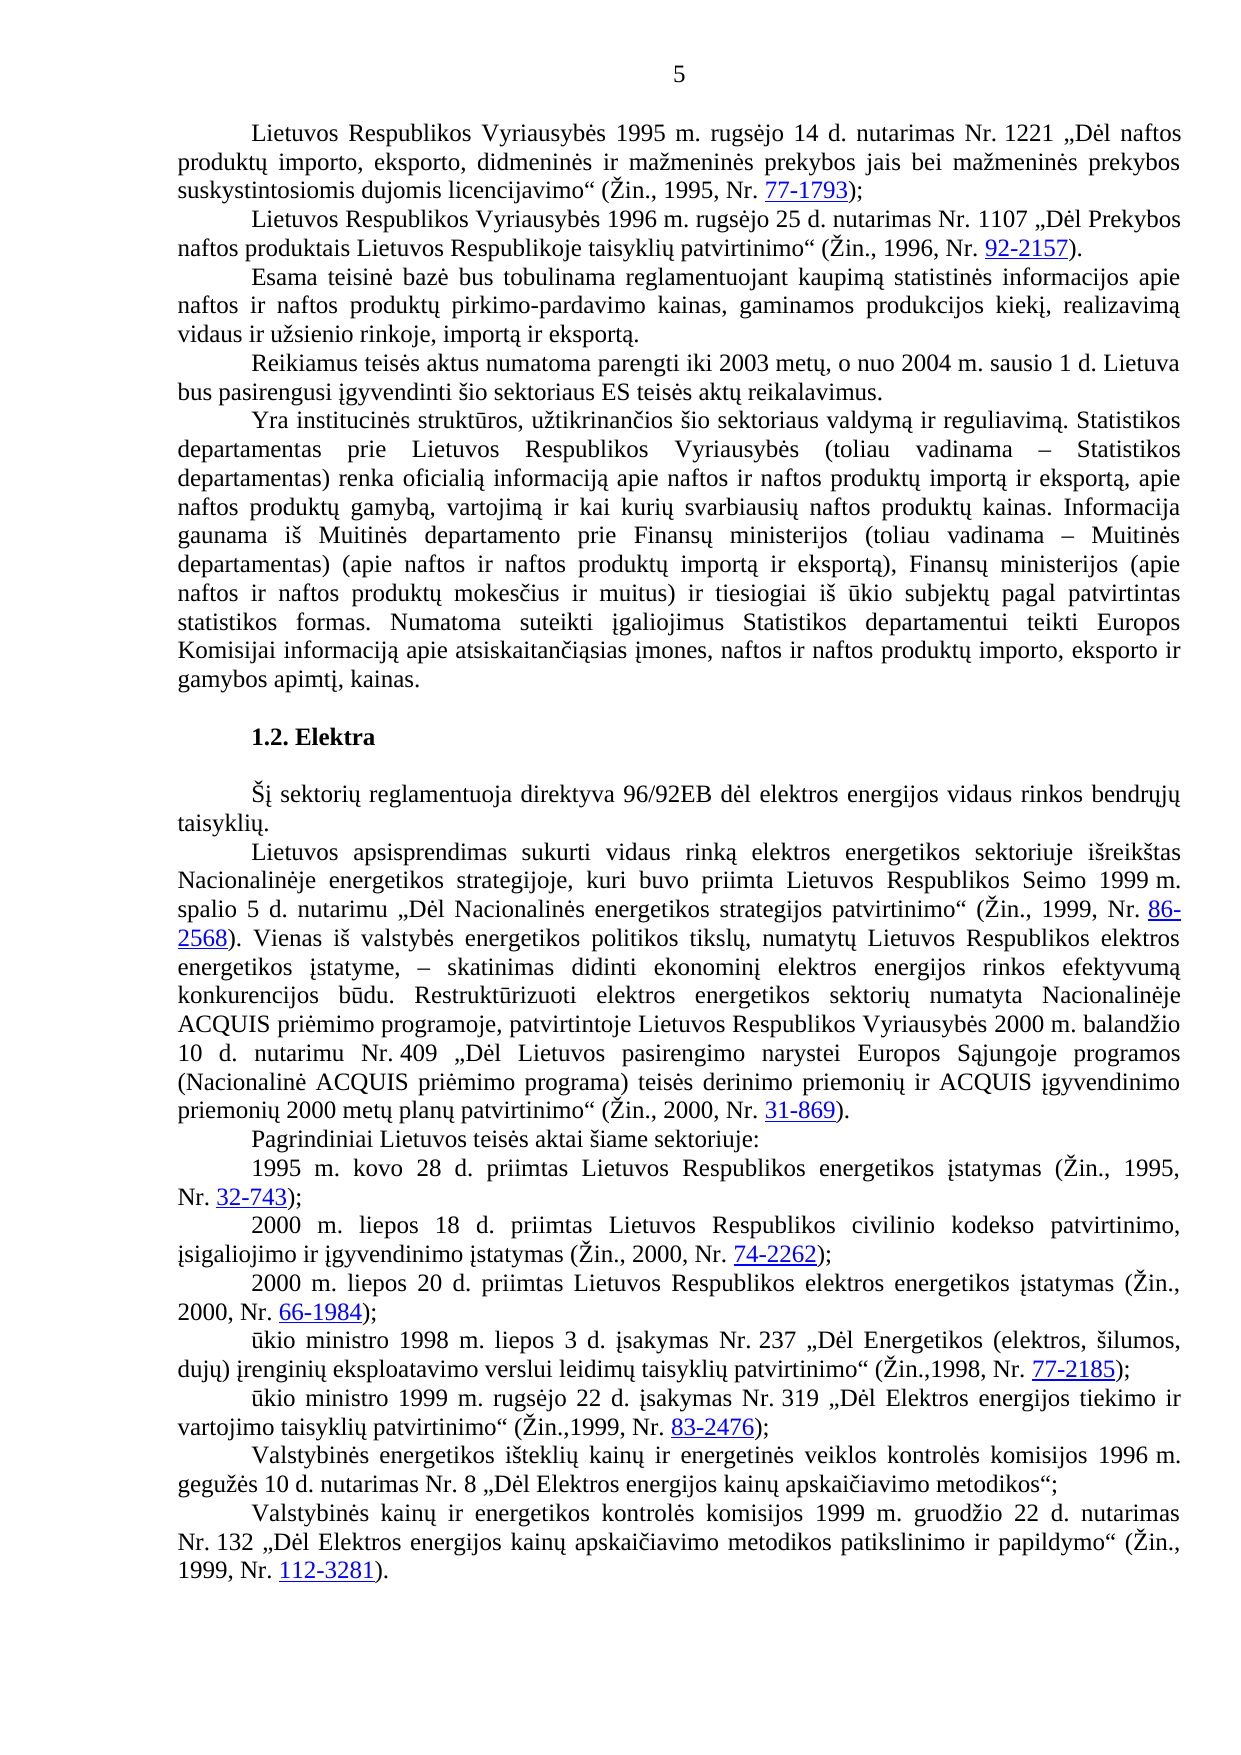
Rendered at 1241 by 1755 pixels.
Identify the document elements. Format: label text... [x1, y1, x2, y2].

text ūkio ministro 1998 m. liepos 3 d. įsakymas Nr. 237 „Dėl Energetikos (elektros, šilumos, dujų) įrenginių eksploatavimo verslui leidimų taisyklių patvirtinimo“ (Žin.,1998, Nr. 77-2185); [177, 1326, 1181, 1383]
text Yra institucinės struktūros, užtikrinančios šio sektoriaus valdymą ir reguliavimą. Statistikos departamentas prie Lietuvos Respublikos Vyriausybės (toliau vadinama – Statistikos departamentas) renka oficialią informaciją apie naftos ir naftos produktų importą ir eksportą, apie naftos produktų gamybą, vartojimą ir kai kurių svarbiausių naftos produktų kainas. Informacija gaunama iš Muitinės departamento prie Finansų ministerijos (toliau vadinama – Muitinės departamentas) (apie naftos ir naftos produktų importą ir eksportą), Finansų ministerijos (apie naftos ir naftos produktų mokesčius ir muitus) ir tiesiogiai iš ūkio subjektų pagal patvirtintas statistikos formas. Numatoma suteikti įgaliojimus Statistikos departamentui teikti Europos Komisijai informaciją apie atsiskaitančiąsias įmones, naftos ir naftos produktų importo, eksporto ir gamybos apimtį, kainas. [177, 406, 1181, 693]
text ūkio ministro 1999 m. rugsėjo 22 d. įsakymas Nr. 319 „Dėl Elektros energijos tiekimo ir vartojimo taisyklių patvirtinimo“ (Žin.,1999, Nr. 83-2476); [177, 1383, 1181, 1441]
text Lietuvos Respublikos Vyriausybės 1995 m. rugsėjo 14 d. nutarimas Nr. 1221 „Dėl naftos produktų importo, eksporto, didmeninės ir mažmeninės prekybos jais bei mažmeninės prekybos suskystintosiomis dujomis licencijavimo“ (Žin., 1995, Nr. 77-1793); [177, 118, 1181, 204]
text Lietuvos Respublikos Vyriausybės 1996 m. rugsėjo 25 d. nutarimas Nr. 1107 „Dėl Prekybos naftos produktais Lietuvos Respublikoje taisyklių patvirtinimo“ (Žin., 1996, Nr. 92-2157). [177, 204, 1181, 262]
text 2000 m. liepos 20 d. priimtas Lietuvos Respublikos elektros energetikos įstatymas (Žin., 2000, Nr. 66-1984); [177, 1268, 1181, 1326]
text Pagrindiniai Lietuvos teisės aktai šiame sektoriuje: [177, 1124, 1181, 1153]
text Šį sektorių reglamentuoja direktyva 96/92EB dėl elektros energijos vidaus rinkos bendrųjų taisyklių. [177, 779, 1181, 837]
text 1.2. Elektra [177, 722, 1181, 751]
text Reikiamus teisės aktus numatoma parengti iki 2003 metų, o nuo 2004 m. sausio 1 d. Lietuva bus pasirengusi įgyvendinti šio sektoriaus ES teisės aktų reikalavimus. [177, 348, 1181, 406]
text Esama teisinė bazė bus tobulinama reglamentuojant kaupimą statistinės informacijos apie naftos ir naftos produktų pirkimo-pardavimo kainas, gaminamos produkcijos kiekį, realizavimą vidaus ir užsienio rinkoje, importą ir eksportą. [177, 262, 1181, 348]
text Valstybinės energetikos išteklių kainų ir energetinės veiklos kontrolės komisijos 1996 m. gegužės 10 d. nutarimas Nr. 8 „Dėl Elektros energijos kainų apskaičiavimo metodikos“; [177, 1441, 1181, 1498]
text Lietuvos apsisprendimas sukurti vidaus rinką elektros energetikos sektoriuje išreikštas Nacionalinėje energetikos strategijoje, kuri buvo priimta Lietuvos Respublikos Seimo 1999 m. spalio 5 d. nutarimu „Dėl Nacionalinės energetikos strategijos patvirtinimo“ (Žin., 1999, Nr. 86-2568). Vienas iš valstybės energetikos politikos tikslų, numatytų Lietuvos Respublikos elektros energetikos įstatyme, – skatinimas didinti ekonominį elektros energijos rinkos efektyvumą konkurencijos būdu. Restruktūrizuoti elektros energetikos sektorių numatyta Nacionalinėje acquis priėmimo programoje, patvirtintoje Lietuvos Respublikos Vyriausybės 2000 m. balandžio 10 d. nutarimu Nr. 409 „Dėl Lietuvos pasirengimo narystei Europos Sąjungoje programos (Nacionalinė ACQUIS priėmimo programa) teisės derinimo priemonių ir ACQUIS įgyvendinimo priemonių 2000 metų planų patvirtinimo“ (Žin., 2000, Nr. 31-869). [177, 837, 1181, 1124]
text 2000 m. liepos 18 d. priimtas Lietuvos Respublikos civilinio kodekso patvirtinimo, įsigaliojimo ir įgyvendinimo įstatymas (Žin., 2000, Nr. 74-2262); [177, 1211, 1181, 1268]
text 1995 m. kovo 28 d. priimtas Lietuvos Respublikos energetikos įstatymas (Žin., 1995, Nr. 32-743); [177, 1153, 1181, 1211]
text Valstybinės kainų ir energetikos kontrolės komisijos 1999 m. gruodžio 22 d. nutarimas Nr. 132 „Dėl Elektros energijos kainų apskaičiavimo metodikos patikslinimo ir papildymo“ (Žin., 1999, Nr. 112-3281). [177, 1498, 1181, 1584]
